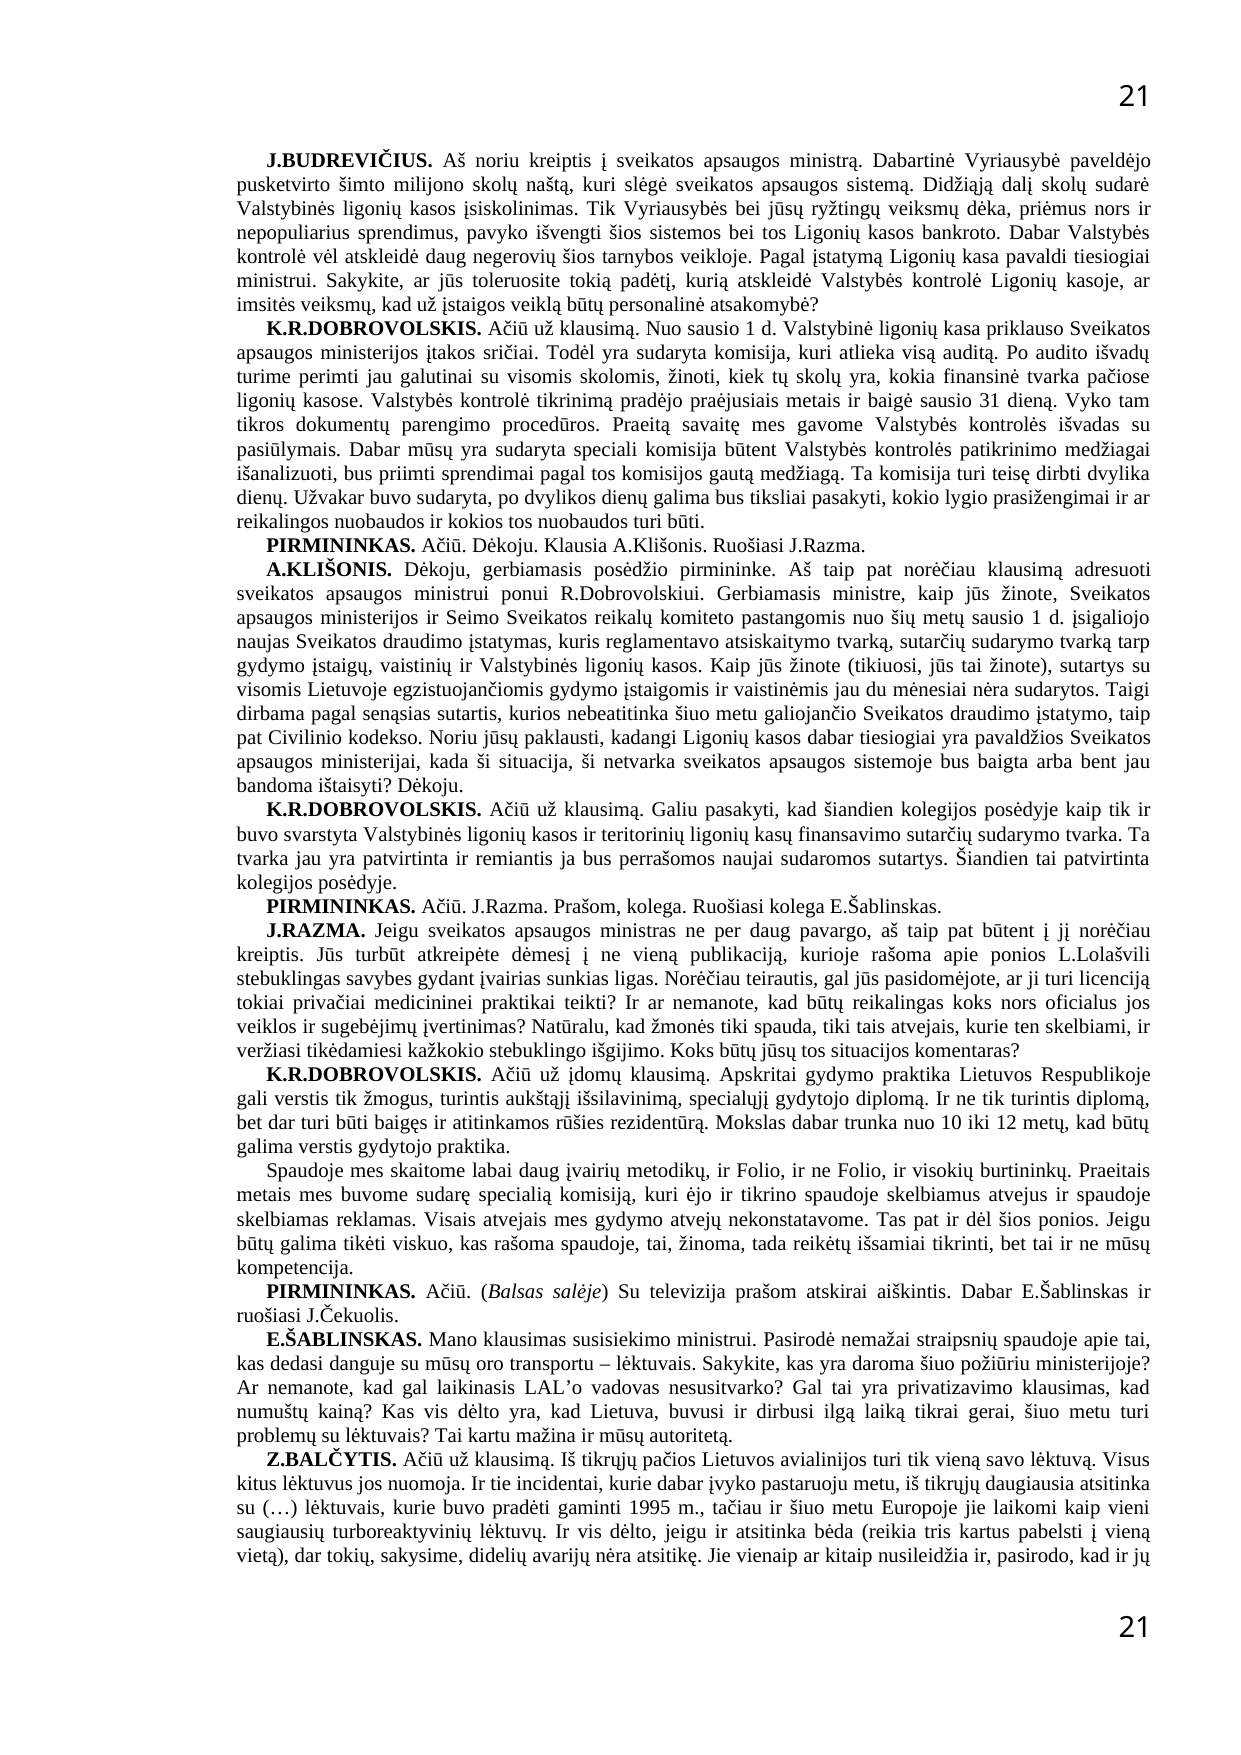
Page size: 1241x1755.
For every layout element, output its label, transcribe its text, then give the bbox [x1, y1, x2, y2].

text K.R.DOBROVOLSKIS. Ačiū už įdomų klausimą. Apskritai gydymo praktika Lietuvos Respublikoje gali verstis tik žmogus, turintis aukštąjį išsilavinimą, specialųjį gydytojo diplomą. Ir ne tik turintis diplomą, bet dar turi būti baigęs ir atitinkamos rūšies rezidentūrą. Mokslas dabar trunka nuo 10 iki 12 metų, kad būtų galima verstis gydytojo praktika. [236, 1062, 1152, 1158]
text E.ŠABLINSKAS. Mano klausimas susisiekimo ministrui. Pasirodė nemažai straipsnių spaudoje apie tai, kas dedasi danguje su mūsų oro transportu – lėktuvais. Sakykite, kas yra daroma šiuo požiūriu ministerijoje? Ar nemanote, kad gal laikinasis LAL’o vadovas nesusitvarko? Gal tai yra privatizavimo klausimas, kad numuštų kainą? Kas vis dėlto yra, kad Lietuva, buvusi ir dirbusi ilgą laiką tikrai gerai, šiuo metu turi problemų su lėktuvais? Tai kartu mažina ir mūsų autoritetą. [236, 1327, 1152, 1447]
text A.KLIŠONIS. Dėkoju, gerbiamasis posėdžio pirmininke. Aš taip pat norėčiau klausimą adresuoti sveikatos apsaugos ministrui ponui R.Dobrovolskiui. Gerbiamasis ministre, kaip jūs žinote, Sveikatos apsaugos ministerijos ir Seimo Sveikatos reikalų komiteto pastangomis nuo šių metų sausio 1 d. įsigaliojo naujas Sveikatos draudimo įstatymas, kuris reglamentavo atsiskaitymo tvarką, sutarčių sudarymo tvarką tarp gydymo įstaigų, vaistinių ir Valstybinės ligonių kasos. Kaip jūs žinote (tikiuosi, jūs tai žinote), sutartys su visomis Lietuvoje egzistuojančiomis gydymo įstaigomis ir vaistinėmis jau du mėnesiai nėra sudarytos. Taigi dirbama pagal senąsias sutartis, kurios nebeatitinka šiuo metu galiojančio Sveikatos draudimo įstatymo, taip pat Civilinio kodekso. Noriu jūsų paklausti, kadangi Ligonių kasos dabar tiesiogiai yra pavaldžios Sveikatos apsaugos ministerijai, kada ši situacija, ši netvarka sveikatos apsaugos sistemoje bus baigta arba bent jau bandoma ištaisyti? Dėkoju. [236, 557, 1152, 797]
text PIRMININKAS. Ačiū. J.Razma. Prašom, kolega. Ruošiasi kolega E.Šablinskas. [236, 894, 1152, 918]
text Spaudoje mes skaitome labai daug įvairių metodikų, ir Folio, ir ne Folio, ir visokių burtininkų. Praeitais metais mes buvome sudarę specialią komisiją, kuri ėjo ir tikrino spaudoje skelbiamus atvejus ir spaudoje skelbiamas reklamas. Visais atvejais mes gydymo atvejų nekonstatavome. Tas pat ir dėl šios ponios. Jeigu būtų galima tikėti viskuo, kas rašoma spaudoje, tai, žinoma, tada reikėtų išsamiai tikrinti, bet tai ir ne mūsų kompetencija. [236, 1158, 1152, 1279]
text PIRMININKAS. Ačiū. Dėkoju. Klausia A.Klišonis. Ruošiasi J.Razma. [236, 533, 1152, 557]
text Z.BALČYTIS. Ačiū už klausimą. Iš tikrųjų pačios Lietuvos avialinijos turi tik vieną savo lėktuvą. Visus kitus lėktuvus jos nuomoja. Ir tie incidentai, kurie dabar įvyko pastaruoju metu, iš tikrųjų daugiausia atsitinka su (…) lėktuvais, kurie buvo pradėti gaminti 1995 m., tačiau ir šiuo metu Europoje jie laikomi kaip vieni saugiausių turboreaktyvinių lėktuvų. Ir vis dėlto, jeigu ir atsitinka bėda (reikia tris kartus pabelsti į vieną vietą), dar tokių, sakysime, didelių avarijų nėra atsitikę. Jie vienaip ar kitaip nusileidžia ir, pasirodo, kad ir jų [236, 1447, 1152, 1567]
text K.R.DOBROVOLSKIS. Ačiū už klausimą. Galiu pasakyti, kad šiandien kolegijos posėdyje kaip tik ir buvo svarstyta Valstybinės ligonių kasos ir teritorinių ligonių kasų finansavimo sutarčių sudarymo tvarka. Ta tvarka jau yra patvirtinta ir remiantis ja bus perrašomos naujai sudaromos sutartys. Šiandien tai patvirtinta kolegijos posėdyje. [236, 797, 1152, 894]
text K.R.DOBROVOLSKIS. Ačiū už klausimą. Nuo sausio 1 d. Valstybinė ligonių kasa priklauso Sveikatos apsaugos ministerijos įtakos sričiai. Todėl yra sudaryta komisija, kuri atlieka visą auditą. Po audito išvadų turime perimti jau galutinai su visomis skolomis, žinoti, kiek tų skolų yra, kokia finansinė tvarka pačiose ligonių kasose. Valstybės kontrolė tikrinimą pradėjo praėjusiais metais ir baigė sausio 31 dieną. Vyko tam tikros dokumentų parengimo procedūros. Praeitą savaitę mes gavome Valstybės kontrolės išvadas su pasiūlymais. Dabar mūsų yra sudaryta speciali komisija būtent Valstybės kontrolės patikrinimo medžiagai išanalizuoti, bus priimti sprendimai pagal tos komisijos gautą medžiagą. Ta komisija turi teisę dirbti dvylika dienų. Užvakar buvo sudaryta, po dvylikos dienų galima bus tiksliai pasakyti, kokio lygio prasižengimai ir ar reikalingos nuobaudos ir kokios tos nuobaudos turi būti. [236, 316, 1152, 533]
text PIRMININKAS. Ačiū. (Balsas salėje) Su televizija prašom atskirai aiškintis. Dabar E.Šablinskas ir ruošiasi J.Čekuolis. [236, 1279, 1152, 1327]
text J.BUDREVIČIUS. Aš noriu kreiptis į sveikatos apsaugos ministrą. Dabartinė Vyriausybė paveldėjo pusketvirto šimto milijono skolų naštą, kuri slėgė sveikatos apsaugos sistemą. Didžiąją dalį skolų sudarė Valstybinės ligonių kasos įsiskolinimas. Tik Vyriausybės bei jūsų ryžtingų veiksmų dėka, priėmus nors ir nepopuliarius sprendimus, pavyko išvengti šios sistemos bei tos Ligonių kasos bankroto. Dabar Valstybės kontrolė vėl atskleidė daug negerovių šios tarnybos veikloje. Pagal įstatymą Ligonių kasa pavaldi tiesiogiai ministrui. Sakykite, ar jūs toleruosite tokią padėtį, kurią atskleidė Valstybės kontrolė Ligonių kasoje, ar imsitės veiksmų, kad už įstaigos veiklą būtų personalinė atsakomybė? [236, 148, 1152, 316]
text J.RAZMA. Jeigu sveikatos apsaugos ministras ne per daug pavargo, aš taip pat būtent į jį norėčiau kreiptis. Jūs turbūt atkreipėte dėmesį į ne vieną publikaciją, kurioje rašoma apie ponios L.Lolašvili stebuklingas savybes gydant įvairias sunkias ligas. Norėčiau teirautis, gal jūs pasidomėjote, ar ji turi licenciją tokiai privačiai medicininei praktikai teikti? Ir ar nemanote, kad būtų reikalingas koks nors oficialus jos veiklos ir sugebėjimų įvertinimas? Natūralu, kad žmonės tiki spauda, tiki tais atvejais, kurie ten skelbiami, ir veržiasi tikėdamiesi kažkokio stebuklingo išgijimo. Koks būtų jūsų tos situacijos komentaras? [236, 918, 1152, 1062]
